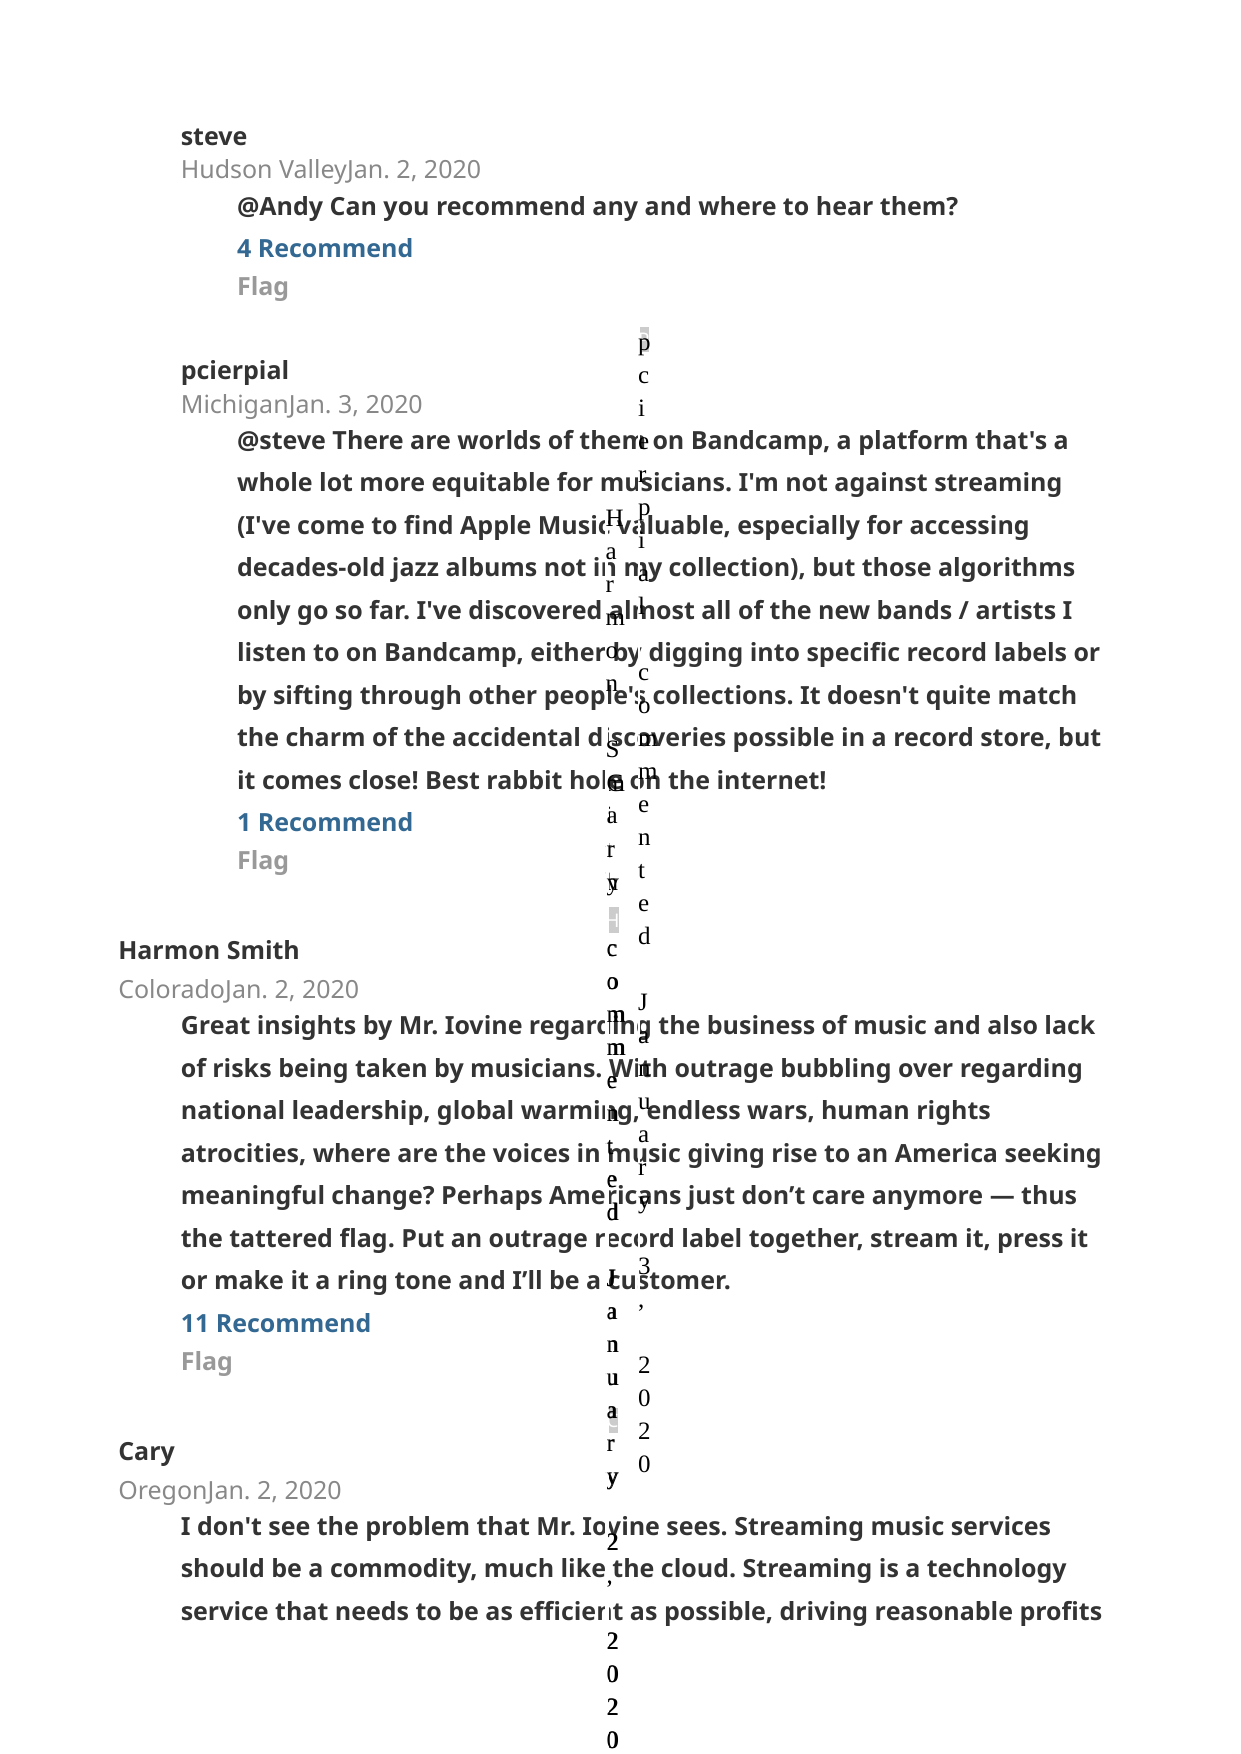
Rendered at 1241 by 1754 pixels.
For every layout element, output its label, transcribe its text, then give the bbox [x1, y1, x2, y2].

text Flag [640, 843, 1106, 877]
text H [118, 881, 605, 933]
text Cary [640, 1433, 1122, 1467]
text MichiganJan. 3, 2020 [640, 386, 1122, 420]
text p [181, 307, 1106, 352]
text OregonJan. 2, 2020 [118, 1472, 605, 1506]
text Flag [181, 1343, 605, 1378]
text Flag [609, 1343, 638, 1378]
text Great insights by Mr. Iovine regarding the business of music and also lack of risks being taken by musicians. With outrage bubbling over regarding national leadership, global warming, endless wars, human rights atrocities, where are the voices in music giving rise to an America seeking meaningful change? Perhaps Americans just don’t care anymore — thus the tattered flag. Put an outrage record label together, stream it, press it or make it a ring tone and I’ll be a customer. [181, 1008, 605, 1297]
text OregonJan. 2, 2020 [609, 1472, 1122, 1506]
text MichiganJan. 3, 2020 [181, 386, 638, 420]
text 11 Recommend [609, 1305, 638, 1339]
text 1 Recommend [640, 805, 1106, 839]
text pcierpial [640, 352, 1122, 386]
text C [609, 1382, 638, 1433]
text 1 Recommend [609, 805, 638, 839]
text C [640, 1382, 1106, 1433]
text Flag [237, 269, 1106, 303]
text @steve There are worlds of them on Bandcamp, a platform that's a whole lot more equitable for musicians. I'm not against streaming (I've come to find Apple Music valuable, especially for accessing decades-old jazz albums not in my collection), but those algorithms only go so far. I've discovered almost all of the new bands / artists I listen to on Bandcamp, either by digging into specific record labels or by sifting through other people's collections. It doesn't quite match the charm of the accidental discoveries possible in a record store, but it comes close! Best rabbit hole on the internet! [640, 422, 1122, 796]
text pcierpial [181, 352, 638, 386]
text Flag [237, 843, 605, 877]
text steve [181, 118, 1122, 152]
text Harmon Smith [640, 933, 1122, 967]
text 11 Recommend [640, 1305, 1106, 1339]
text Flag [640, 1343, 1106, 1378]
text Hudson ValleyJan. 2, 2020 [181, 152, 1122, 186]
text @steve There are worlds of them on Bandcamp, a platform that's a whole lot more equitable for musicians. I'm not against streaming (I've come to find Apple Music valuable, especially for accessing decades-old jazz albums not in my collection), but those algorithms only go so far. I've discovered almost all of the new bands / artists I listen to on Bandcamp, either by digging into specific record labels or by sifting through other people's collections. It doesn't quite match the charm of the accidental discoveries possible in a record store, but it comes close! Best rabbit hole on the internet! [237, 422, 638, 796]
text 11 Recommend [181, 1305, 605, 1339]
text Great insights by Mr. Iovine regarding the business of music and also lack of risks being taken by musicians. With outrage bubbling over regarding national leadership, global warming, endless wars, human rights atrocities, where are the voices in music giving rise to an America seeking meaningful change? Perhaps Americans just don’t care anymore — thus the tattered flag. Put an outrage record label together, stream it, press it or make it a ring tone and I’ll be a customer. [640, 1008, 1122, 1297]
text Cary [118, 1433, 605, 1467]
text Cary [609, 1433, 638, 1467]
text Harmon Smith [609, 933, 638, 967]
text I don't see the problem that Mr. Iovine sees. Streaming music services should be a commodity, much like the cloud. Streaming is a technology service that needs to be as efficient as possible, driving reasonable profits to the service providers, and equally reasonable profits to the music makers. The alternative is islands of semi-exclusive music services with overpriced "features" that result in limits to what listeners can access and excessive costs for streaming services. The best streaming services will find ways to make it work and they will survive. But Mr. Iovine seems to be longing for a way to reap excess profits from streaming, and in that world, consumers lose. [609, 1508, 1122, 1627]
text H [640, 881, 1106, 933]
text H [609, 881, 638, 933]
text ColoradoJan. 2, 2020 [640, 972, 1122, 1006]
text ColoradoJan. 2, 2020 [118, 972, 605, 1006]
text 4 Recommend [237, 231, 1106, 265]
text ColoradoJan. 2, 2020 [609, 972, 638, 1006]
text I don't see the problem that Mr. Iovine sees. Streaming music services should be a commodity, much like the cloud. Streaming is a technology service that needs to be as efficient as possible, driving reasonable profits to the service providers, and equally reasonable profits to the music makers. The alternative is islands of semi-exclusive music services with overpriced "features" that result in limits to what listeners can access and excessive costs for streaming services. The best streaming services will find ways to make it work and they will survive. But Mr. Iovine seems to be longing for a way to reap excess profits from streaming, and in that world, consumers lose. [181, 1508, 605, 1627]
text @Andy Can you recommend any and where to hear them? [237, 188, 1122, 222]
text C [118, 1382, 605, 1433]
text Flag [609, 843, 638, 877]
text Harmon Smith [118, 933, 605, 967]
text 1 Recommend [237, 805, 605, 839]
